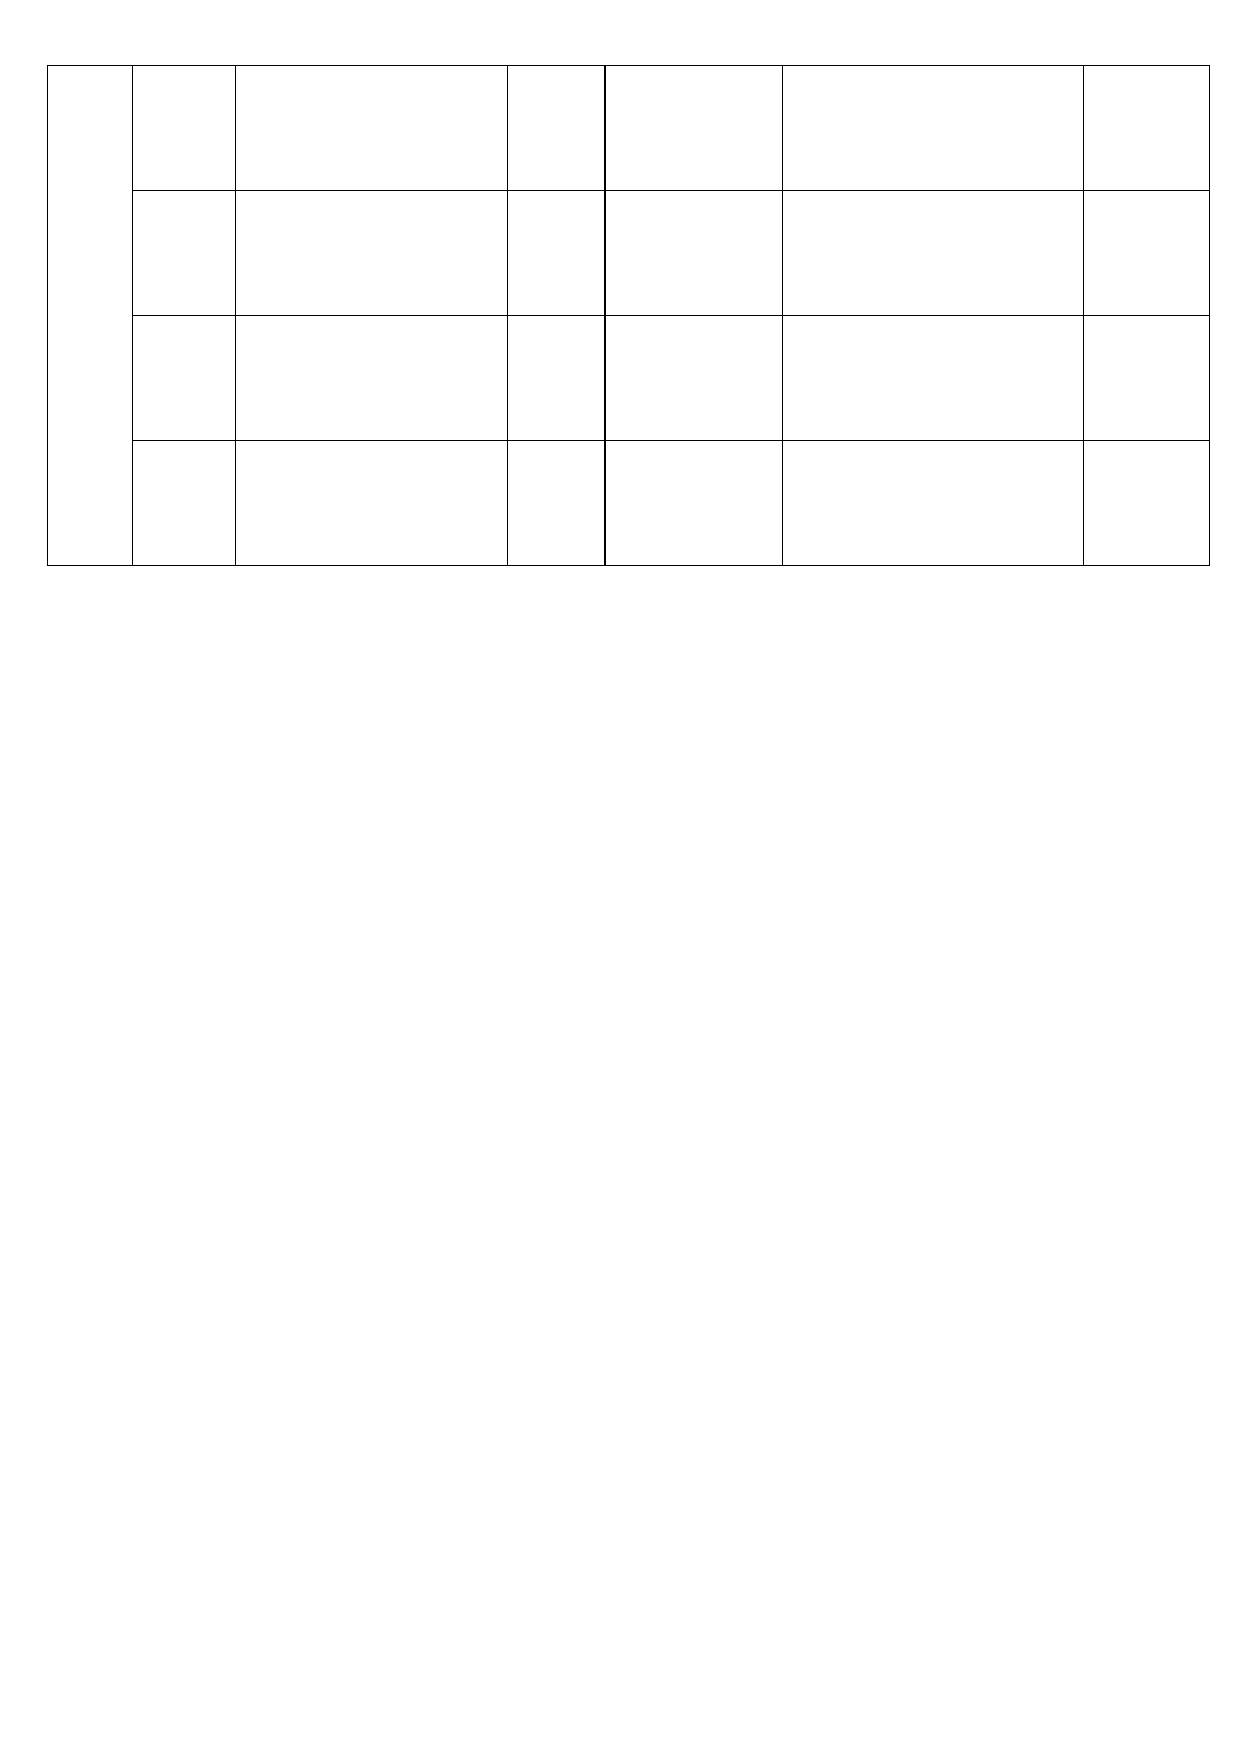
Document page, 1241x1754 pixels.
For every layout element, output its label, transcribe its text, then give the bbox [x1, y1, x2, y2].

table_cell [393, 191, 507, 314]
table_cell [606, 191, 782, 314]
table_cell [1084, 316, 1209, 439]
table_cell [133, 441, 235, 564]
table_cell [508, 191, 604, 314]
table_cell [1084, 441, 1209, 564]
table_cell [606, 66, 782, 189]
table_cell [871, 191, 968, 314]
table_cell [133, 191, 235, 314]
table_cell [393, 316, 507, 439]
table_cell [133, 316, 235, 439]
table_cell [1084, 191, 1209, 314]
table_cell [871, 316, 968, 439]
table_cell [871, 441, 968, 564]
table_cell [968, 191, 1083, 314]
table_cell [236, 66, 393, 189]
table_cell [968, 316, 1083, 439]
table_cell [508, 441, 604, 564]
table_cell [968, 66, 1083, 189]
table_cell [783, 66, 871, 189]
table_cell [968, 441, 1083, 564]
table_cell [393, 441, 507, 564]
table_cell [871, 66, 968, 189]
table_cell [508, 66, 604, 189]
table_cell [236, 441, 393, 564]
table_cell [1084, 66, 1209, 189]
table_cell [783, 191, 871, 314]
table_cell [236, 191, 393, 314]
table_cell [508, 316, 604, 439]
table_cell 戶 內 人 口 [48, 66, 132, 564]
table_cell [606, 316, 782, 439]
table_cell [783, 316, 871, 439]
table_cell [133, 66, 235, 189]
table_cell [236, 316, 393, 439]
table_cell [606, 441, 782, 564]
table_cell [393, 66, 507, 189]
table_cell [783, 441, 871, 564]
